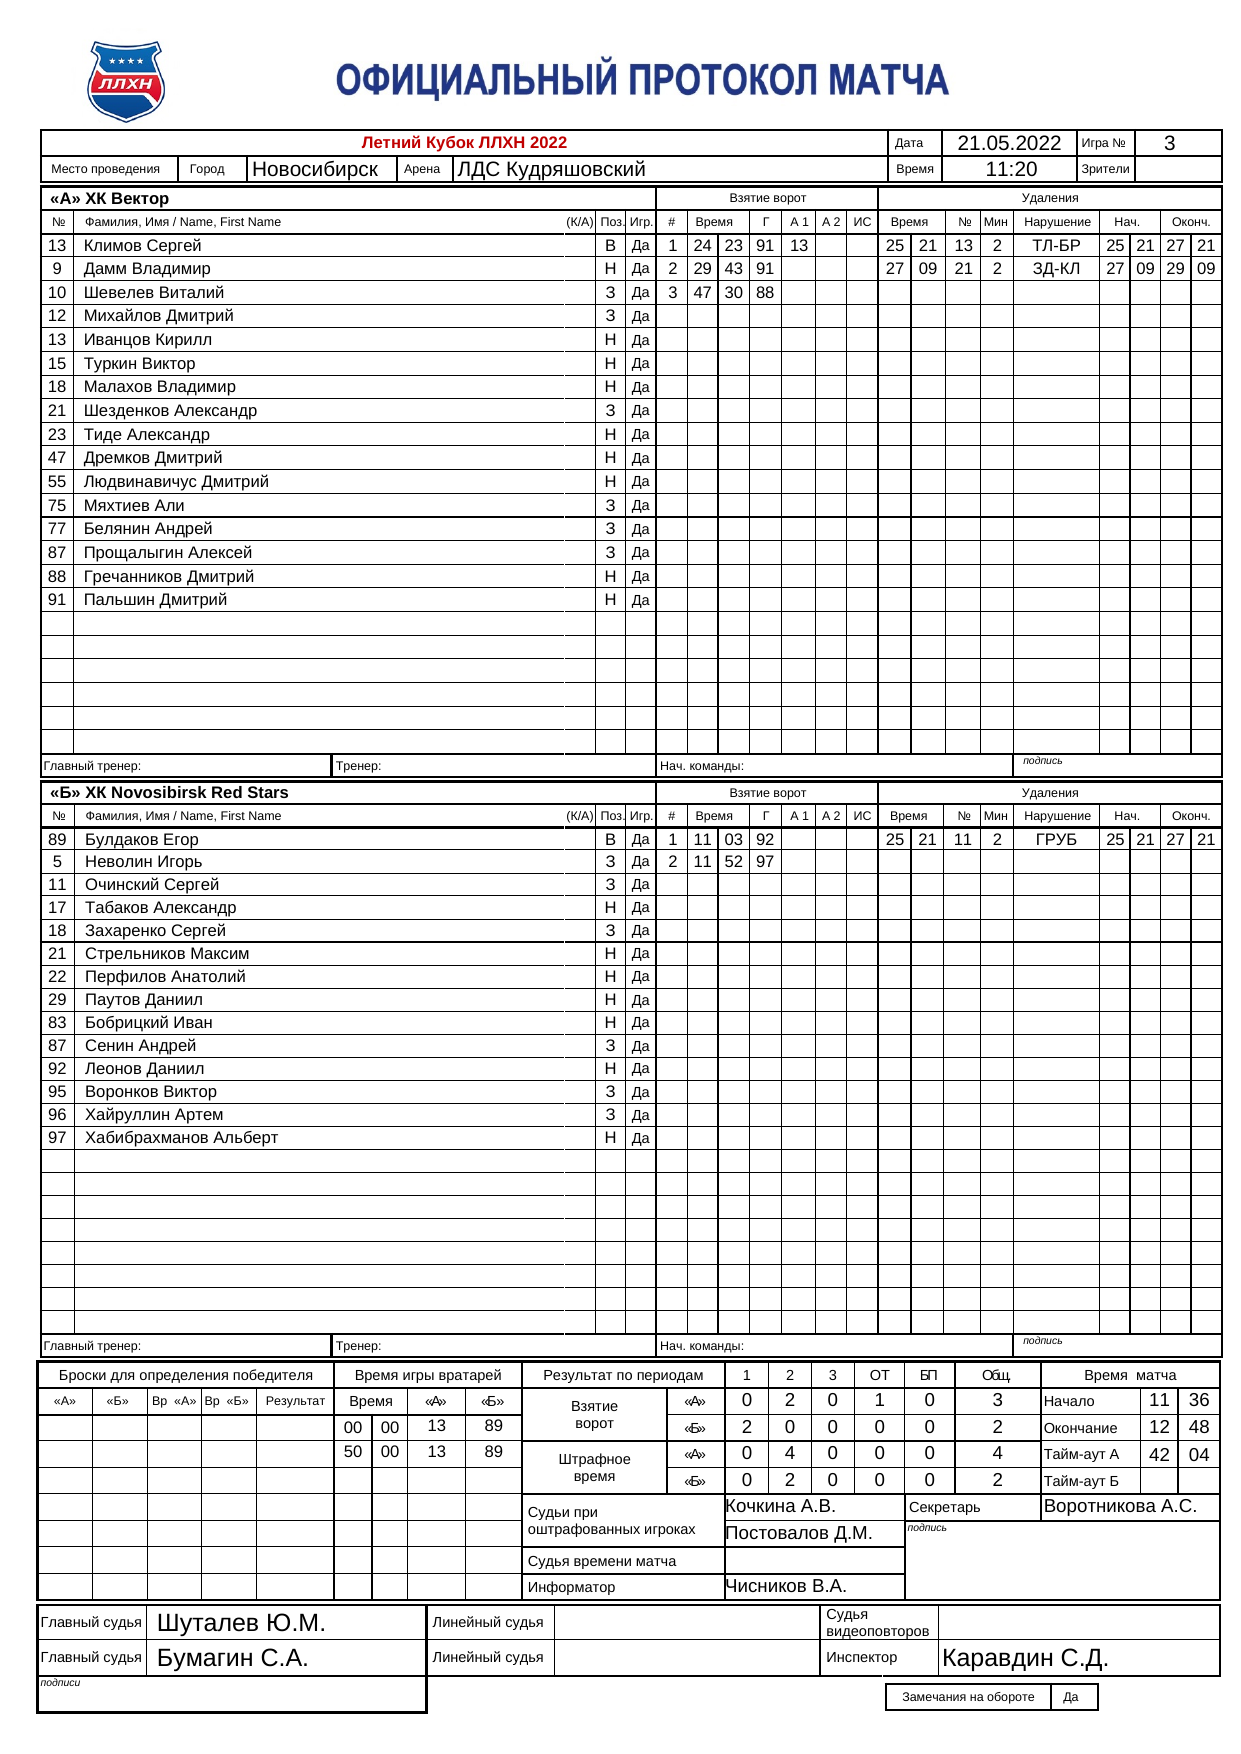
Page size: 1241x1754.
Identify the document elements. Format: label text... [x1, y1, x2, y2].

table_cell 91 [42, 588, 73, 611]
table_cell [782, 281, 815, 303]
table_cell [944, 1127, 980, 1149]
table_cell «Б» [668, 1468, 724, 1493]
table_cell Г [750, 211, 781, 233]
table_cell [408, 1574, 465, 1599]
table_cell [912, 683, 945, 706]
table_cell З [596, 399, 625, 422]
table_cell [946, 541, 980, 564]
table_cell [981, 1081, 1013, 1103]
table_cell Время [688, 805, 749, 826]
table_cell 11 [1141, 1389, 1177, 1413]
table_cell [42, 1242, 74, 1264]
table_cell [1100, 1150, 1129, 1172]
table_cell [1161, 518, 1190, 540]
table_cell [202, 1574, 256, 1599]
table_cell [596, 612, 625, 634]
table_cell [42, 1311, 74, 1333]
table_cell [944, 1288, 980, 1310]
table_cell «А» [668, 1389, 724, 1413]
table_cell [981, 707, 1013, 729]
table_cell 04 [1179, 1441, 1219, 1467]
table_cell [657, 541, 687, 564]
table_cell [1100, 352, 1129, 374]
table_cell [981, 966, 1013, 987]
table_cell [879, 1288, 910, 1310]
table_cell [719, 1104, 749, 1126]
table_cell [93, 1494, 147, 1520]
table_cell Булдаков Егор [75, 829, 564, 849]
table_cell [847, 612, 877, 634]
table_cell [1161, 305, 1190, 327]
table_cell [912, 943, 943, 964]
table_cell [847, 1058, 877, 1079]
table_cell Судьи при оштрафованных игроках [523, 1495, 724, 1546]
table_cell Н [596, 943, 625, 964]
table_cell [847, 305, 877, 327]
table_cell ЗД-КЛ [1014, 257, 1099, 280]
table_cell 0 [905, 1415, 954, 1440]
table_cell [981, 874, 1013, 895]
table_cell [1014, 1173, 1099, 1195]
table_cell [879, 943, 910, 964]
table_cell Игр. [626, 211, 655, 233]
table_cell [1192, 588, 1221, 611]
table_cell [750, 1150, 781, 1172]
table_cell [626, 1173, 655, 1195]
table_cell [719, 966, 749, 987]
table_cell [1192, 541, 1221, 564]
table_cell [1131, 1288, 1160, 1310]
table_cell 42 [1141, 1441, 1177, 1467]
table_cell [1161, 730, 1190, 753]
table_cell [1014, 470, 1099, 493]
table_cell 2 [981, 235, 1013, 256]
table_cell [944, 920, 980, 941]
table_cell [565, 829, 595, 849]
table_cell [816, 730, 846, 753]
table_cell Нач. команды: [657, 755, 1012, 776]
table_cell [626, 1196, 655, 1218]
table_cell [981, 518, 1013, 540]
table_cell 0 [812, 1442, 854, 1467]
table_cell [75, 1150, 564, 1172]
table_cell [719, 636, 749, 658]
table_cell 18 [42, 920, 74, 941]
table_cell [879, 636, 910, 658]
table_cell [688, 1058, 717, 1079]
table_cell [816, 470, 846, 493]
table_cell [750, 305, 781, 327]
table_cell [946, 328, 980, 351]
table_cell Дремков Дмитрий [74, 446, 564, 469]
table_cell [1161, 659, 1190, 682]
table_cell 27 [1161, 829, 1190, 849]
table_cell [912, 896, 943, 918]
table_cell [782, 829, 815, 849]
table_cell [879, 1104, 910, 1126]
table_cell «Б » [466, 1389, 521, 1413]
table_cell 91 [750, 257, 781, 280]
table_cell [74, 636, 564, 658]
table_cell Сенин Андрей [75, 1035, 564, 1057]
table_cell [1100, 541, 1129, 564]
table_cell Хабибрахманов Альберт [75, 1127, 564, 1149]
table_cell [719, 1265, 749, 1287]
table_cell 50 [335, 1441, 371, 1467]
table_cell [912, 1242, 943, 1264]
table_cell [688, 1242, 717, 1264]
table_cell Табаков Александр [75, 896, 564, 918]
table_cell [657, 446, 687, 469]
table_cell 55 [42, 470, 73, 493]
table_cell [981, 896, 1013, 918]
table_cell [847, 896, 877, 918]
table_cell [912, 446, 945, 469]
table_cell [257, 1574, 333, 1599]
table_cell З [596, 920, 625, 941]
table_cell [1100, 588, 1129, 611]
table_cell [719, 1311, 749, 1333]
table_cell [39, 1416, 92, 1440]
table_cell Время [335, 1389, 407, 1413]
table_cell [750, 659, 781, 682]
table_cell № [42, 211, 73, 233]
table_cell [657, 518, 687, 540]
table_cell [719, 376, 749, 398]
table_cell [657, 874, 687, 895]
table_cell [946, 376, 980, 398]
table_cell [750, 1288, 781, 1310]
table_cell [565, 1081, 595, 1103]
table_cell [1192, 1219, 1221, 1241]
table_cell [782, 659, 815, 682]
table_cell Место проведения [42, 157, 177, 181]
table_cell Город [179, 157, 246, 181]
table_cell [847, 470, 877, 493]
table_cell [782, 920, 815, 941]
table_cell [1161, 446, 1190, 469]
table_cell [1100, 920, 1129, 941]
table_cell [750, 874, 781, 895]
table_cell [688, 1196, 717, 1218]
table_cell [373, 1547, 407, 1573]
table_cell 92 [42, 1058, 74, 1079]
table_cell [816, 659, 846, 682]
table_cell [847, 966, 877, 987]
table_cell подпись [1014, 1335, 1221, 1356]
table_cell [565, 1288, 595, 1310]
table_cell [879, 920, 910, 941]
table_cell [1100, 1104, 1129, 1126]
table_cell [565, 683, 595, 706]
table_cell Неволин Игорь [75, 850, 564, 872]
table_cell [596, 1288, 625, 1310]
table_cell [1100, 707, 1129, 729]
table_cell [1161, 352, 1190, 374]
table_cell [688, 328, 717, 351]
table_cell [946, 659, 980, 682]
table_cell [257, 1494, 333, 1520]
table_cell [565, 257, 595, 280]
table_cell Хайруллин Артем [75, 1104, 564, 1126]
table_cell [879, 1150, 910, 1172]
table_cell Линейный судья [428, 1640, 554, 1675]
table_cell [42, 636, 73, 658]
table_cell [981, 1150, 1013, 1172]
table_cell [847, 1196, 877, 1218]
table_cell [565, 305, 595, 327]
table_cell [879, 896, 910, 918]
table_cell [1161, 541, 1190, 564]
table_cell [847, 541, 877, 564]
table_cell [1192, 1196, 1221, 1218]
table_header 21.05.2022 [943, 131, 1076, 155]
table_cell [1161, 966, 1190, 987]
table_cell [946, 707, 980, 729]
table_cell [847, 850, 877, 872]
table_cell [148, 1494, 201, 1520]
table_cell [847, 1104, 877, 1126]
table_cell [688, 446, 717, 469]
table_cell В [596, 829, 625, 849]
table_cell [719, 730, 749, 753]
table_cell [39, 1547, 92, 1573]
table_cell Тренер: [333, 1335, 655, 1356]
table_cell [565, 920, 595, 941]
table_cell [879, 659, 910, 682]
table_cell Н [596, 1012, 625, 1033]
table_cell [1100, 1012, 1129, 1033]
table_cell [816, 446, 846, 469]
table_cell [782, 565, 815, 587]
table_cell [1192, 1127, 1221, 1149]
table_cell 0 [726, 1389, 768, 1413]
table_cell [816, 541, 846, 564]
table_cell [148, 1547, 201, 1573]
table_cell [879, 470, 910, 493]
table_cell [847, 707, 877, 729]
table_cell [1131, 1311, 1160, 1333]
table_cell [1161, 1104, 1190, 1126]
table_cell [1192, 399, 1221, 422]
table_cell [42, 1219, 74, 1241]
table_cell [847, 446, 877, 469]
table_cell # [657, 211, 687, 233]
table_cell [565, 1265, 595, 1287]
table_cell [1192, 730, 1221, 753]
table_cell [847, 235, 877, 256]
table_cell [626, 1150, 655, 1172]
table_cell (К/А) [565, 211, 595, 233]
table_cell [1014, 612, 1099, 634]
table_cell [1014, 943, 1099, 964]
table_cell [946, 399, 980, 422]
table_cell [42, 1150, 74, 1172]
table_cell [1131, 565, 1160, 587]
table_cell [719, 1242, 749, 1264]
table_cell [565, 943, 595, 964]
table_cell [912, 328, 945, 351]
table_cell Штрафное время [523, 1442, 666, 1493]
table_cell [1100, 470, 1129, 493]
table_cell Тренер: [333, 755, 655, 776]
table_cell [816, 874, 846, 895]
table_cell [688, 612, 717, 634]
table_cell [726, 1548, 904, 1573]
table_cell Дамм Владимир [74, 257, 564, 280]
table_cell [565, 281, 595, 303]
table_cell [565, 446, 595, 469]
table_cell [782, 1242, 815, 1264]
table_cell [981, 989, 1013, 1011]
table_cell [719, 1173, 749, 1195]
table_cell [912, 1196, 943, 1218]
table_cell Да [626, 257, 655, 280]
table_cell [75, 1265, 564, 1287]
table_cell 0 [855, 1468, 904, 1493]
table_cell [1131, 850, 1160, 872]
table_cell Поз. [596, 805, 625, 826]
table_cell [946, 281, 980, 303]
table_cell [373, 1494, 407, 1520]
table_cell 3 [956, 1389, 1040, 1413]
table_cell [408, 1547, 465, 1573]
table_cell 92 [750, 829, 781, 849]
table_cell [688, 1127, 717, 1149]
table_cell [1131, 896, 1160, 918]
picture [5, 28, 1179, 129]
table_cell Окончание [1042, 1415, 1140, 1440]
table_cell [1100, 1311, 1129, 1333]
table_cell [565, 1311, 595, 1333]
table_cell Туркин Виктор [74, 352, 564, 374]
table_cell [847, 376, 877, 398]
table_cell З [596, 1035, 625, 1057]
table_cell [782, 683, 815, 706]
table_cell [626, 636, 655, 658]
table_cell [816, 565, 846, 587]
table_cell Судья времени матча [523, 1548, 724, 1573]
table_cell [1192, 518, 1221, 540]
table_cell [74, 707, 564, 729]
table_cell [946, 470, 980, 493]
table_cell [202, 1441, 256, 1467]
table_cell [148, 1441, 201, 1467]
table_cell [847, 281, 877, 303]
table_cell [879, 1196, 910, 1218]
table_cell Н [596, 966, 625, 987]
table_cell 1 [855, 1389, 904, 1413]
table_cell [847, 494, 877, 516]
table_cell [565, 470, 595, 493]
table_cell 21 [42, 399, 73, 422]
table_cell [750, 588, 781, 611]
table_cell [750, 1311, 781, 1333]
table_cell [782, 1173, 815, 1195]
table_cell [1192, 1242, 1221, 1264]
table_cell [688, 966, 717, 987]
table_cell 27 [1161, 235, 1190, 256]
table_cell [719, 446, 749, 469]
table_cell [1192, 1311, 1221, 1333]
table_cell [335, 1468, 371, 1493]
table_cell [1099, 1682, 1220, 1711]
table_cell [981, 1311, 1013, 1333]
table_cell [944, 1104, 980, 1126]
table_cell 48 [1179, 1415, 1219, 1440]
table_cell [596, 1173, 625, 1195]
table_cell № [944, 805, 980, 826]
table_cell Мин [981, 805, 1013, 826]
table_cell [782, 1219, 815, 1241]
table_cell 47 [42, 446, 73, 469]
table_cell [879, 1081, 910, 1103]
table_cell [847, 920, 877, 941]
table_cell [944, 989, 980, 1011]
table_cell [981, 683, 1013, 706]
table_cell ТЛ-БР [1014, 235, 1099, 256]
table_cell [719, 659, 749, 682]
table_cell Новосибирск [248, 157, 396, 181]
table_cell [1192, 1035, 1221, 1057]
table_cell [782, 730, 815, 753]
table_cell 25 [879, 829, 910, 849]
table_cell 17 [42, 896, 74, 918]
table_cell [657, 1219, 687, 1241]
table_header 3 [812, 1363, 854, 1387]
table_cell [1192, 494, 1221, 516]
table_cell [1161, 1196, 1190, 1218]
table_cell [981, 352, 1013, 374]
table_cell 12 [1141, 1415, 1177, 1440]
table_cell Оконч. [1161, 805, 1221, 826]
table_cell Да [626, 423, 655, 445]
table_cell Иванцов Кирилл [74, 328, 564, 351]
table_cell ИС [847, 211, 877, 233]
table_header Броски для определения победителя [39, 1363, 333, 1387]
table_cell [466, 1494, 521, 1520]
table_cell [1131, 376, 1160, 398]
table_cell [816, 518, 846, 540]
table_cell [688, 470, 717, 493]
table_cell [750, 1196, 781, 1218]
table_cell [93, 1468, 147, 1493]
table_cell [596, 1265, 625, 1287]
table_cell [939, 1606, 1219, 1639]
table_cell [596, 1311, 625, 1333]
table_cell Игр. [626, 805, 655, 826]
table_cell [1192, 1081, 1221, 1103]
table_cell [1014, 281, 1099, 303]
table_cell 11 [688, 850, 717, 872]
table_cell [719, 1288, 749, 1310]
table_cell [782, 966, 815, 987]
table_cell [981, 1012, 1013, 1033]
table_cell [596, 730, 625, 753]
table_cell [1141, 1468, 1177, 1493]
table_cell [847, 588, 877, 611]
table_cell Время [879, 805, 943, 826]
table_cell [946, 352, 980, 374]
table_cell [719, 989, 749, 1011]
table_cell [946, 730, 980, 753]
table_cell 36 [1179, 1389, 1219, 1413]
table_cell Время [879, 211, 945, 233]
table_cell [1100, 683, 1129, 706]
table_cell [782, 494, 815, 516]
table_cell [750, 518, 781, 540]
table_cell Арена [398, 157, 452, 181]
table_cell [42, 1196, 74, 1218]
table_cell [1192, 874, 1221, 895]
table_cell [565, 1127, 595, 1149]
table_cell 15 [42, 352, 73, 374]
table_cell Климов Сергей [74, 235, 564, 256]
table_cell [912, 1035, 943, 1057]
table_cell [816, 707, 846, 729]
table_cell [688, 1035, 717, 1057]
table_cell Гречанников Дмитрий [74, 565, 564, 587]
table_cell [565, 1035, 595, 1057]
table_cell 87 [42, 1035, 74, 1057]
table_cell 0 [812, 1468, 854, 1493]
table_cell 11:20 [943, 157, 1076, 181]
table_cell 25 [1100, 235, 1129, 256]
table_cell [555, 1606, 819, 1639]
table_cell [944, 1035, 980, 1057]
table_cell [1131, 989, 1160, 1011]
table_cell [944, 943, 980, 964]
table_cell [1014, 588, 1099, 611]
table_cell [946, 565, 980, 587]
table_cell [626, 659, 655, 682]
table_cell [816, 1081, 846, 1103]
table_cell [782, 446, 815, 469]
table_cell [657, 399, 687, 422]
table_cell [657, 376, 687, 398]
table_cell [1131, 1242, 1160, 1264]
table_cell [257, 1416, 333, 1440]
table_cell [1100, 1173, 1129, 1195]
table_header Удаления [879, 783, 1221, 803]
table_header ОТ [855, 1363, 904, 1387]
table_cell [750, 920, 781, 941]
table_cell Н [596, 1058, 625, 1079]
table_cell [1014, 1196, 1099, 1218]
table_cell [782, 257, 815, 280]
table_cell [946, 588, 980, 611]
table_cell [981, 305, 1013, 327]
table_cell [719, 1196, 749, 1218]
table_cell [1100, 565, 1129, 587]
table_cell [1192, 446, 1221, 469]
table_cell [879, 352, 910, 374]
table_cell Да [626, 235, 655, 256]
table_cell Перфилов Анатолий [75, 966, 564, 987]
table_cell 25 [879, 235, 910, 256]
table_header Игра № [1078, 131, 1134, 155]
table_cell [626, 1265, 655, 1287]
table_cell [816, 1311, 846, 1333]
table_cell [719, 1127, 749, 1149]
table_cell [1161, 494, 1190, 516]
table_cell [1131, 541, 1160, 564]
table_cell [1131, 281, 1160, 303]
table_cell 2 [981, 829, 1013, 849]
table_cell [981, 730, 1013, 753]
table_cell [1100, 1196, 1129, 1218]
table_cell 00 [373, 1441, 407, 1467]
table_cell 2 [956, 1468, 1040, 1493]
table_cell [657, 966, 687, 987]
table_cell [847, 683, 877, 706]
table_cell [42, 1173, 74, 1195]
table_cell Н [596, 896, 625, 918]
table_cell [981, 850, 1013, 872]
table_cell [565, 399, 595, 422]
table_cell [719, 920, 749, 941]
table_cell 21 [912, 829, 943, 849]
table_cell [1100, 423, 1129, 445]
table_cell [596, 659, 625, 682]
table_cell [847, 1265, 877, 1287]
table_cell «А» [39, 1389, 92, 1413]
table_cell [879, 281, 910, 303]
table_cell [750, 565, 781, 587]
table_cell подписи [39, 1677, 425, 1711]
table_cell [1179, 1468, 1219, 1493]
table_cell [750, 636, 781, 658]
table_cell [981, 541, 1013, 564]
table_cell [657, 1104, 687, 1126]
table_cell [782, 850, 815, 872]
table_cell [596, 707, 625, 729]
table_cell [93, 1441, 147, 1467]
table_cell [847, 352, 877, 374]
table_cell [688, 305, 717, 327]
table_cell [1014, 1265, 1099, 1287]
table_cell Тиде Александр [74, 423, 564, 445]
table_cell [565, 541, 595, 564]
table_cell [719, 1058, 749, 1079]
table_cell [657, 1150, 687, 1172]
table_cell [912, 399, 945, 422]
table_cell [565, 874, 595, 895]
table_cell А 2 [816, 805, 846, 826]
table_cell [1192, 281, 1221, 303]
table_cell [657, 1196, 687, 1218]
table_cell [782, 376, 815, 398]
table_cell 2 [769, 1389, 811, 1413]
table_cell Паутов Даниил [75, 989, 564, 1011]
table_cell 5 [42, 850, 74, 872]
table_cell Да [626, 565, 655, 587]
table_cell [879, 850, 910, 872]
table_cell [879, 376, 910, 398]
table_cell [879, 707, 910, 729]
table_cell 9 [42, 257, 73, 280]
table_cell [816, 850, 846, 872]
table_cell [912, 1173, 943, 1195]
table_cell [719, 328, 749, 351]
table_cell [1161, 1311, 1190, 1333]
table_cell Очинский Сергей [75, 874, 564, 895]
table_cell [1014, 423, 1099, 445]
table_cell [1131, 328, 1160, 351]
table_cell [816, 1104, 846, 1126]
table_cell [719, 518, 749, 540]
table_cell [42, 683, 73, 706]
table_cell [1100, 376, 1129, 398]
table_cell Фамилия, Имя / Name, First Name [75, 805, 565, 826]
table_cell З [596, 874, 625, 895]
table_cell [879, 1012, 910, 1033]
table_cell [75, 1196, 564, 1218]
table_cell 29 [1161, 257, 1190, 280]
table_cell 83 [42, 1012, 74, 1033]
table_cell [408, 1494, 465, 1520]
table_cell З [596, 281, 625, 303]
table_cell 0 [812, 1415, 854, 1440]
table_cell З [596, 494, 625, 516]
table_cell [688, 494, 717, 516]
table_cell [879, 541, 910, 564]
table_cell [688, 1311, 717, 1333]
table_cell 21 [946, 257, 980, 280]
table_cell [596, 1196, 625, 1218]
table_cell [981, 1242, 1013, 1264]
table_cell Да [626, 1104, 655, 1126]
table_cell 2 [657, 850, 687, 872]
table_cell [912, 352, 945, 374]
table_cell [626, 1219, 655, 1241]
table_cell Взятие ворот [523, 1389, 666, 1440]
table_cell [1131, 920, 1160, 941]
table_cell [719, 943, 749, 964]
table_cell [1014, 446, 1099, 469]
table_cell [719, 494, 749, 516]
table_cell [879, 494, 910, 516]
table_cell [688, 896, 717, 918]
table_cell [981, 920, 1013, 941]
table_cell [466, 1574, 521, 1599]
table_cell [257, 1441, 333, 1467]
table_cell [1161, 850, 1190, 872]
table_cell [782, 1012, 815, 1033]
table_cell Инспектор [821, 1640, 938, 1675]
table_cell [750, 1265, 781, 1287]
table_cell 09 [1192, 257, 1221, 280]
table_cell [782, 399, 815, 422]
table_cell [847, 659, 877, 682]
table_cell [657, 896, 687, 918]
table_cell [1100, 1288, 1129, 1310]
table_cell 25 [1100, 829, 1129, 849]
table_cell «А» [668, 1442, 724, 1467]
table_cell [1014, 966, 1099, 987]
table_cell [946, 518, 980, 540]
table_cell [1192, 920, 1221, 941]
table_cell [946, 636, 980, 658]
table_cell [42, 730, 73, 753]
table_cell [688, 683, 717, 706]
table_cell [1100, 518, 1129, 540]
table_cell [657, 494, 687, 516]
table_cell 75 [42, 494, 73, 516]
table_cell [782, 1196, 815, 1218]
table_cell [93, 1547, 147, 1573]
table_cell Да [626, 920, 655, 941]
table_cell [981, 659, 1013, 682]
table_cell [1161, 588, 1190, 611]
table_cell [847, 1288, 877, 1310]
table_cell [466, 1547, 521, 1573]
table_cell [782, 874, 815, 895]
table_cell [1100, 850, 1129, 872]
table_cell Главный судья [39, 1606, 146, 1639]
table_cell [75, 1219, 564, 1241]
table_cell [879, 328, 910, 351]
table_cell 3 [657, 281, 687, 303]
table_cell [1131, 352, 1160, 374]
table_cell [946, 446, 980, 469]
table_cell [93, 1574, 147, 1599]
table_cell 12 [42, 305, 73, 327]
table_cell [879, 730, 910, 753]
table_cell [750, 707, 781, 729]
table_cell [657, 1242, 687, 1264]
table_cell Да [626, 328, 655, 351]
table_cell [1100, 1265, 1129, 1287]
table_cell [912, 659, 945, 682]
table_header Время игры вратарей [335, 1363, 521, 1387]
table_cell [565, 1196, 595, 1218]
table_cell [1100, 446, 1129, 469]
table_cell [1161, 1058, 1190, 1079]
table_cell [912, 612, 945, 634]
table_cell [565, 659, 595, 682]
table_cell [688, 920, 717, 941]
table_cell [1192, 1058, 1221, 1079]
table_cell Воронков Виктор [75, 1081, 564, 1103]
table_cell [42, 612, 73, 634]
table_cell [657, 920, 687, 941]
table_cell [688, 1081, 717, 1103]
table_cell [1014, 518, 1099, 540]
table_cell [847, 1127, 877, 1149]
table_cell [879, 565, 910, 587]
table_cell [981, 1288, 1013, 1310]
table_cell [1014, 1311, 1099, 1333]
table_cell [1131, 1127, 1160, 1149]
table_cell [688, 518, 717, 540]
table_cell ЛДС Кудряшовский [454, 157, 887, 181]
table_cell [981, 1265, 1013, 1287]
table_cell Шевелев Виталий [74, 281, 564, 303]
table_cell 0 [769, 1415, 811, 1440]
table_cell [981, 494, 1013, 516]
table_cell Чисников В.А. [726, 1575, 904, 1599]
table_cell 0 [812, 1389, 854, 1413]
table_cell [719, 588, 749, 611]
table_cell [879, 874, 910, 895]
table_cell [1131, 423, 1160, 445]
table_cell [42, 659, 73, 682]
table_cell [626, 1311, 655, 1333]
table_cell [782, 1127, 815, 1149]
table_cell [816, 399, 846, 422]
table_cell [565, 1104, 595, 1126]
table_cell Да [626, 874, 655, 895]
table_cell [202, 1468, 256, 1493]
table_cell Да [626, 943, 655, 964]
table_cell [657, 1311, 687, 1333]
table_cell [944, 1150, 980, 1172]
table_cell [879, 399, 910, 422]
table_cell Да [626, 281, 655, 303]
table_cell [944, 1012, 980, 1033]
table_cell [42, 1288, 74, 1310]
table_cell 29 [42, 989, 74, 1011]
table_cell [981, 636, 1013, 658]
table_cell 03 [719, 829, 749, 849]
table_cell [657, 1058, 687, 1079]
table_cell [688, 1104, 717, 1126]
table_cell [75, 1288, 564, 1310]
table_cell [816, 1012, 846, 1033]
table_cell Время [688, 211, 749, 233]
table_cell [75, 1242, 564, 1264]
table_cell [657, 1081, 687, 1103]
table_cell Пальшин Дмитрий [74, 588, 564, 611]
table_cell [688, 659, 717, 682]
table_cell [1131, 1196, 1160, 1218]
table_cell [782, 423, 815, 445]
table_cell [93, 1416, 147, 1440]
table_cell [981, 943, 1013, 964]
table_cell [1014, 1035, 1099, 1057]
table_cell № [42, 805, 74, 826]
table_cell Да [626, 494, 655, 516]
table_cell 2 [981, 257, 1013, 280]
table_cell [879, 1311, 910, 1333]
table_cell 1 [657, 235, 687, 256]
table_cell [944, 1311, 980, 1333]
table_cell [1100, 1058, 1129, 1079]
table_cell [1014, 541, 1099, 564]
table_cell Постовалов Д.М. [726, 1521, 904, 1546]
table_cell [1131, 874, 1160, 895]
table_cell 21 [1131, 829, 1160, 849]
table_cell [1161, 707, 1190, 729]
table_cell [750, 730, 781, 753]
table_cell [626, 1288, 655, 1310]
table_cell [657, 707, 687, 729]
table_cell [719, 1219, 749, 1241]
table_cell [912, 920, 943, 941]
table_cell [750, 966, 781, 987]
table_cell [596, 636, 625, 658]
table_cell Н [596, 1127, 625, 1149]
table_cell Информатор [523, 1575, 724, 1599]
table_cell [782, 352, 815, 374]
table_cell Да [626, 1058, 655, 1079]
table_cell Главный судья [39, 1640, 146, 1675]
table_cell [944, 966, 980, 987]
table_header «Б» ХК Novosibirsk Red Stars [42, 783, 655, 803]
table_cell [750, 683, 781, 706]
table_cell [719, 683, 749, 706]
table_cell Да [626, 1081, 655, 1103]
table_cell 13 [42, 328, 73, 351]
table_cell [719, 541, 749, 564]
table_cell [750, 352, 781, 374]
table_cell [93, 1521, 147, 1546]
table_header Результат по периодам [523, 1363, 724, 1387]
table_cell [1161, 1173, 1190, 1195]
table_cell [1131, 518, 1160, 540]
table_cell [981, 470, 1013, 493]
table_cell [1014, 352, 1099, 374]
table_cell Мин [981, 211, 1013, 233]
table_cell 43 [719, 257, 749, 280]
table_cell Судья видеоповторов [821, 1606, 938, 1639]
table_cell [688, 423, 717, 445]
table_cell [816, 1265, 846, 1287]
table_cell [847, 1311, 877, 1333]
table_cell А 1 [782, 211, 815, 233]
table_cell Н [596, 588, 625, 611]
table_cell [565, 1058, 595, 1079]
table_cell [750, 328, 781, 351]
table_cell 52 [719, 850, 749, 872]
table_cell [750, 612, 781, 634]
table_cell [719, 1012, 749, 1033]
table_cell [626, 707, 655, 729]
table_cell [1100, 1219, 1129, 1241]
table_cell [688, 1012, 717, 1033]
table_cell [816, 896, 846, 918]
table_cell ГРУБ [1014, 829, 1099, 849]
table_cell Да [626, 541, 655, 564]
table_cell [719, 352, 749, 374]
table_cell [912, 1219, 943, 1241]
table_cell [1192, 659, 1221, 682]
table_cell [750, 1035, 781, 1057]
table_cell [816, 920, 846, 941]
table_cell [1161, 423, 1190, 445]
table_cell [816, 636, 846, 658]
table_cell [565, 850, 595, 872]
table_cell [816, 829, 846, 849]
table_cell [1014, 659, 1099, 682]
table_cell А 2 [816, 211, 846, 233]
table_cell [565, 636, 595, 658]
table_cell [1100, 874, 1129, 895]
table_cell [1100, 494, 1129, 516]
table_cell [1014, 920, 1099, 941]
table_cell [816, 328, 846, 351]
table_cell [39, 1494, 92, 1520]
table_cell [202, 1416, 256, 1440]
table_cell 0 [905, 1442, 954, 1467]
table_cell [879, 1173, 910, 1195]
table_cell [688, 352, 717, 374]
table_cell [879, 966, 910, 987]
table_cell [657, 943, 687, 964]
table_header 1 [726, 1363, 768, 1387]
table_cell [1192, 943, 1221, 964]
table_cell [148, 1468, 201, 1493]
table_cell [1014, 1288, 1099, 1310]
table_cell Да [626, 829, 655, 849]
table_cell [466, 1521, 521, 1546]
table_cell Нарушение [1014, 805, 1099, 826]
table_cell [1014, 376, 1099, 398]
table_cell Малахов Владимир [74, 376, 564, 398]
table_cell [39, 1521, 92, 1546]
table_cell [847, 423, 877, 445]
table_cell [782, 1288, 815, 1310]
table_cell Фамилия, Имя / Name, First Name [74, 211, 565, 233]
table_cell [981, 328, 1013, 351]
table_cell [257, 1547, 333, 1573]
table_cell [1192, 1012, 1221, 1033]
table_cell [688, 636, 717, 658]
table_cell Н [596, 352, 625, 374]
table_cell [782, 541, 815, 564]
table_cell [981, 1173, 1013, 1195]
table_cell 09 [1131, 257, 1160, 280]
table_cell [688, 1219, 717, 1241]
table_cell [626, 1242, 655, 1264]
table_cell 47 [688, 281, 717, 303]
table_cell [1192, 850, 1221, 872]
table_cell Стрельников Максим [75, 943, 564, 964]
table_cell 00 [373, 1416, 407, 1440]
table_cell подпись [1014, 755, 1221, 776]
table_cell [981, 423, 1013, 445]
table_cell [1100, 730, 1129, 753]
table_cell Да [626, 399, 655, 422]
table_cell [816, 1288, 846, 1310]
table_cell [1014, 494, 1099, 516]
table_cell [202, 1547, 256, 1573]
table_cell Бобрицкий Иван [75, 1012, 564, 1033]
table_cell [750, 541, 781, 564]
table_cell [750, 1012, 781, 1033]
table_cell Г [750, 805, 781, 826]
table_cell [1100, 1035, 1129, 1057]
table_cell [1131, 305, 1160, 327]
table_cell [565, 989, 595, 1011]
table_cell [1192, 470, 1221, 493]
table_cell [1161, 896, 1190, 918]
table_cell [1131, 1035, 1160, 1057]
table_cell [816, 1150, 846, 1172]
table_cell 2 [657, 257, 687, 280]
table_cell [1014, 636, 1099, 658]
table_cell [782, 1265, 815, 1287]
table_cell [944, 1219, 980, 1241]
table_cell Н [596, 470, 625, 493]
table_cell [565, 352, 595, 374]
table_cell [816, 352, 846, 374]
table_cell Да [626, 896, 655, 918]
table_cell [1161, 1242, 1190, 1264]
table_cell [1192, 1104, 1221, 1126]
table_cell 89 [42, 829, 74, 849]
table_cell [1014, 850, 1099, 872]
table_cell [782, 1081, 815, 1103]
table_header 2 [769, 1363, 811, 1387]
table_cell Зрители [1078, 157, 1134, 181]
table_cell [912, 565, 945, 587]
table_cell [782, 1311, 815, 1333]
table_cell [816, 423, 846, 445]
table_cell [719, 305, 749, 327]
table_cell [944, 896, 980, 918]
table_cell З [596, 1081, 625, 1103]
table_cell [981, 399, 1013, 422]
table_cell [626, 683, 655, 706]
table_cell [657, 565, 687, 587]
table_cell [657, 989, 687, 1011]
table_cell [257, 1468, 333, 1493]
table_cell [1161, 1265, 1190, 1287]
table_cell [565, 1150, 595, 1172]
table_cell 0 [726, 1442, 768, 1467]
table_cell 18 [42, 376, 73, 398]
table_cell [719, 1035, 749, 1057]
table_cell [750, 423, 781, 445]
table_cell «Б» [93, 1389, 147, 1413]
table_cell [912, 470, 945, 493]
table_cell [657, 305, 687, 327]
table_cell [657, 1288, 687, 1310]
table_cell [879, 1265, 910, 1287]
table_cell Мяхтиев Али [74, 494, 564, 516]
table_cell [912, 1311, 943, 1333]
table_cell [1131, 1219, 1160, 1241]
table_cell Да [626, 518, 655, 540]
table_cell 10 [42, 281, 73, 303]
table_cell 1 [657, 829, 687, 849]
table_cell [1014, 305, 1099, 327]
table_cell [816, 1173, 846, 1195]
table_cell [1131, 470, 1160, 493]
table_cell [847, 730, 877, 753]
table_cell [912, 588, 945, 611]
table_cell [1161, 376, 1190, 398]
table_cell [373, 1574, 407, 1599]
table_cell [944, 1081, 980, 1103]
table_header Взятие ворот [657, 783, 877, 803]
table_cell [688, 1173, 717, 1195]
table_cell [657, 352, 687, 374]
table_cell [335, 1547, 371, 1573]
table_cell 09 [912, 257, 945, 280]
table_cell [750, 1219, 781, 1241]
table_cell [816, 494, 846, 516]
table_cell [912, 1058, 943, 1079]
table_cell Нач. команды: [657, 1335, 1012, 1356]
table_cell [816, 257, 846, 280]
table_header Летний Кубок ЛЛХН 2022 [42, 131, 887, 155]
table_cell [912, 376, 945, 398]
table_cell Каравдин С.Д. [939, 1640, 1219, 1675]
table_cell [782, 896, 815, 918]
table_cell [1100, 636, 1129, 658]
table_cell [719, 874, 749, 895]
table_cell [148, 1574, 201, 1599]
table_cell Шуталев Ю.М. [147, 1606, 425, 1639]
table_cell [688, 1265, 717, 1287]
table_cell [74, 730, 564, 753]
table_cell Нач. [1100, 211, 1160, 233]
table_cell [466, 1468, 521, 1493]
table_cell [879, 446, 910, 469]
table_cell [782, 588, 815, 611]
table_cell [944, 1058, 980, 1079]
table_cell 30 [719, 281, 749, 303]
table_cell Главный тренер: [42, 1335, 330, 1356]
table_cell [782, 305, 815, 327]
table_cell [1014, 1150, 1099, 1172]
table_header БП [905, 1363, 954, 1387]
table_cell [912, 541, 945, 564]
table_cell [1192, 1288, 1221, 1310]
table_cell [719, 565, 749, 587]
table_cell [912, 1150, 943, 1172]
table_cell [944, 1265, 980, 1287]
table_cell 29 [688, 257, 717, 280]
table_cell [782, 470, 815, 493]
table_cell [202, 1521, 256, 1546]
table_cell [596, 1242, 625, 1264]
table_cell [688, 399, 717, 422]
table_cell [1131, 612, 1160, 634]
table_cell [912, 874, 943, 895]
table_cell [1131, 1012, 1160, 1033]
table_cell [657, 470, 687, 493]
table_cell [1131, 494, 1160, 516]
table_cell [883, 1677, 1220, 1681]
table_cell [1192, 423, 1221, 445]
table_cell [565, 966, 595, 987]
table_cell [1161, 683, 1190, 706]
table_cell [1161, 989, 1190, 1011]
table_cell [816, 683, 846, 706]
table_cell 27 [1100, 257, 1129, 280]
table_cell [657, 1012, 687, 1033]
table_cell [782, 518, 815, 540]
table_cell [879, 423, 910, 445]
table_cell Людвинавичус Дмитрий [74, 470, 564, 493]
table_cell [688, 874, 717, 895]
table_cell [1161, 943, 1190, 964]
table_cell [257, 1521, 333, 1546]
table_cell «А» [408, 1389, 465, 1413]
table_cell [847, 943, 877, 964]
table_cell [912, 1127, 943, 1149]
table_cell (К/А) [565, 805, 595, 826]
table_cell [847, 1173, 877, 1195]
table_cell [565, 235, 595, 256]
table_cell Нач. [1100, 805, 1160, 826]
table_cell [912, 730, 945, 753]
table_cell [565, 896, 595, 918]
table_cell Да [626, 1127, 655, 1149]
table_cell [981, 281, 1013, 303]
table_header Дата [889, 131, 941, 155]
table_cell Н [596, 565, 625, 587]
table_cell 21 [1192, 829, 1221, 849]
table_cell 21 [42, 943, 74, 964]
table_cell Тайм-аут Б [1042, 1468, 1140, 1493]
table_cell [944, 850, 980, 872]
table_cell 2 [726, 1415, 768, 1440]
table_cell [847, 874, 877, 895]
table_header Общ. [956, 1363, 1040, 1387]
table_cell [657, 659, 687, 682]
table_cell [750, 1058, 781, 1079]
table_cell [981, 1104, 1013, 1126]
table_cell [719, 399, 749, 422]
table_cell [148, 1416, 201, 1440]
table_cell [688, 588, 717, 611]
table_cell [912, 989, 943, 1011]
table_cell 2 [769, 1468, 811, 1493]
table_cell [1131, 399, 1160, 422]
table_cell [335, 1521, 371, 1546]
table_cell [946, 612, 980, 634]
table_cell подпись [906, 1522, 1219, 1599]
table_cell [981, 1058, 1013, 1079]
table_cell [373, 1468, 407, 1493]
table_cell [1192, 636, 1221, 658]
table_cell 23 [42, 423, 73, 445]
table_cell [782, 1035, 815, 1057]
table_cell 11 [944, 829, 980, 849]
table_cell [1014, 896, 1099, 918]
table_cell [657, 636, 687, 658]
table_cell [565, 1012, 595, 1033]
table_cell Результат [257, 1389, 333, 1413]
table_cell [74, 612, 564, 634]
table_cell [879, 1058, 910, 1079]
table_cell [1131, 1058, 1160, 1079]
table_cell 88 [750, 281, 781, 303]
table_cell Бумагин С.А. [147, 1640, 425, 1675]
table_cell [847, 1242, 877, 1264]
table_cell [946, 305, 980, 327]
table_cell [657, 328, 687, 351]
table_cell [1192, 376, 1221, 398]
table_cell [1100, 1242, 1129, 1264]
table_cell [782, 1104, 815, 1126]
table_cell [847, 257, 877, 280]
table_cell [1192, 1150, 1221, 1172]
table_cell [816, 1196, 846, 1218]
table_cell [1100, 659, 1129, 682]
table_cell [944, 1173, 980, 1195]
table_cell [408, 1468, 465, 1493]
table_cell Время [889, 157, 941, 181]
table_cell [75, 1311, 564, 1333]
table_cell [1014, 1104, 1099, 1126]
table_cell [816, 612, 846, 634]
table_cell [657, 1127, 687, 1149]
table_cell [912, 850, 943, 872]
table_cell [981, 446, 1013, 469]
table_cell Тайм-аут А [1042, 1441, 1140, 1467]
table_cell [657, 1035, 687, 1057]
table_cell [946, 683, 980, 706]
table_cell [596, 683, 625, 706]
table_cell 2 [956, 1415, 1040, 1440]
table_cell [719, 896, 749, 918]
table_cell [1014, 683, 1099, 706]
table_cell [565, 1173, 595, 1195]
table_cell 91 [750, 235, 781, 256]
table_cell [816, 943, 846, 964]
table_cell [1100, 1081, 1129, 1103]
table_cell Кочкина А.В. [726, 1495, 904, 1520]
table_cell Да [626, 850, 655, 872]
table_cell [912, 636, 945, 658]
table_cell 23 [719, 235, 749, 256]
table_cell [847, 518, 877, 540]
table_cell Н [596, 989, 625, 1011]
table_cell [565, 707, 595, 729]
table_cell [816, 588, 846, 611]
table_cell 77 [42, 518, 73, 540]
table_cell ИС [847, 805, 877, 826]
table_cell [1131, 683, 1160, 706]
table_cell [688, 730, 717, 753]
table_cell [1192, 565, 1221, 587]
table_cell [944, 1242, 980, 1264]
table_cell [1161, 1035, 1190, 1057]
table_cell [879, 989, 910, 1011]
table_cell З [596, 541, 625, 564]
table_cell [1161, 1081, 1190, 1103]
table_cell [1192, 989, 1221, 1011]
table_cell [39, 1441, 92, 1467]
table_cell [847, 1150, 877, 1172]
table_cell [657, 1173, 687, 1195]
table_cell [847, 565, 877, 587]
table_cell [565, 518, 595, 540]
table_cell Главный тренер: [42, 755, 330, 776]
table_cell 95 [42, 1081, 74, 1103]
table_cell [879, 1242, 910, 1264]
table_cell [847, 1219, 877, 1241]
table_cell [1014, 1058, 1099, 1079]
table_cell [719, 1081, 749, 1103]
table_cell [719, 707, 749, 729]
table_cell [1136, 157, 1221, 181]
table_cell В [596, 235, 625, 256]
table_cell [1131, 446, 1160, 469]
table_cell Поз. [596, 211, 625, 233]
table_cell [879, 305, 910, 327]
table_cell [1100, 943, 1129, 964]
table_cell [565, 328, 595, 351]
table_cell 89 [466, 1416, 521, 1440]
table_cell [1192, 305, 1221, 327]
table_cell З [596, 850, 625, 872]
table_cell [816, 376, 846, 398]
table_cell [1161, 920, 1190, 941]
table_cell [565, 588, 595, 611]
table_cell А 1 [782, 805, 815, 826]
table_cell [688, 1150, 717, 1172]
table_cell [1161, 612, 1190, 634]
table_cell [1131, 636, 1160, 658]
table_cell Н [596, 376, 625, 398]
table_cell [981, 376, 1013, 398]
table_cell Да [626, 470, 655, 493]
table_cell [782, 989, 815, 1011]
table_cell [750, 1127, 781, 1149]
table_cell [657, 612, 687, 634]
table_cell 0 [855, 1442, 904, 1467]
table_cell [750, 896, 781, 918]
table_cell [879, 518, 910, 540]
table_cell [750, 376, 781, 398]
table_cell [1131, 1104, 1160, 1126]
table_cell 22 [42, 966, 74, 987]
table_cell «Б» [668, 1415, 724, 1440]
table_cell 13 [408, 1441, 465, 1467]
table_cell [373, 1521, 407, 1546]
table_header Замечания на обороте [887, 1685, 1050, 1709]
table_cell [202, 1494, 256, 1520]
table_cell [912, 1265, 943, 1287]
table_cell [847, 1081, 877, 1103]
table_cell 0 [855, 1415, 904, 1440]
table_cell [596, 1150, 625, 1172]
table_cell [912, 494, 945, 516]
table_cell 97 [750, 850, 781, 872]
table_cell Да [626, 1012, 655, 1033]
table_cell [1100, 1127, 1129, 1149]
table_cell [1192, 352, 1221, 374]
table_cell [75, 1173, 564, 1195]
table_cell [74, 659, 564, 682]
table_cell Да [626, 305, 655, 327]
table_cell [1100, 612, 1129, 634]
table_cell [1131, 659, 1160, 682]
table_cell [946, 494, 980, 516]
table_cell З [596, 1104, 625, 1126]
table_cell [782, 328, 815, 351]
table_cell 87 [42, 541, 73, 564]
table_cell [981, 1196, 1013, 1218]
table_cell [1161, 1012, 1190, 1033]
table_cell [847, 829, 877, 849]
table_cell [1100, 281, 1129, 303]
table_cell Леонов Даниил [75, 1058, 564, 1079]
table_cell 13 [782, 235, 815, 256]
table_cell [750, 989, 781, 1011]
table_cell [428, 1677, 882, 1711]
table_cell 0 [905, 1468, 954, 1493]
table_cell Секретарь [906, 1495, 1040, 1520]
table_cell [335, 1574, 371, 1599]
table_cell [981, 612, 1013, 634]
table_cell [1161, 565, 1190, 587]
table_cell [1161, 1150, 1190, 1172]
table_cell [981, 565, 1013, 587]
table_header Удаления [879, 188, 1221, 209]
table_cell [782, 707, 815, 729]
table_cell [944, 874, 980, 895]
table_cell [1161, 470, 1190, 493]
table_cell 21 [912, 235, 945, 256]
table_cell 21 [1192, 235, 1221, 256]
table_cell [879, 612, 910, 634]
table_cell Н [596, 423, 625, 445]
table_cell [1131, 1150, 1160, 1172]
table_cell 4 [956, 1442, 1040, 1467]
table_cell [688, 565, 717, 587]
table_cell [912, 1012, 943, 1033]
table_cell [1014, 1219, 1099, 1241]
table_cell [1100, 305, 1129, 327]
table_cell [657, 588, 687, 611]
table_cell [657, 1265, 687, 1287]
table_cell [1192, 896, 1221, 918]
table_cell [657, 730, 687, 753]
table_cell [565, 565, 595, 587]
table_cell [816, 281, 846, 303]
table_cell З [596, 305, 625, 327]
table_cell [565, 423, 595, 445]
table_cell [688, 943, 717, 964]
table_cell [626, 730, 655, 753]
table_cell [816, 989, 846, 1011]
table_cell [688, 1288, 717, 1310]
table_cell [750, 446, 781, 469]
table_cell [688, 989, 717, 1011]
table_cell Да [626, 352, 655, 374]
table_cell [750, 470, 781, 493]
table_cell [912, 518, 945, 540]
table_cell [719, 470, 749, 493]
table_cell [657, 683, 687, 706]
table_cell [1131, 966, 1160, 987]
table_cell [1161, 636, 1190, 658]
table_cell З [596, 518, 625, 540]
table_cell [816, 1058, 846, 1079]
table_cell [981, 1219, 1013, 1241]
table_cell [1014, 1012, 1099, 1033]
table_cell [1014, 328, 1099, 351]
table_cell [1100, 399, 1129, 422]
table_cell [912, 1288, 943, 1310]
table_cell [1014, 565, 1099, 587]
table_cell Да [626, 989, 655, 1011]
table_cell 88 [42, 565, 73, 587]
table_cell [74, 683, 564, 706]
table_cell [782, 943, 815, 964]
table_cell [816, 235, 846, 256]
table_cell [782, 1150, 815, 1172]
table_cell [1192, 707, 1221, 729]
table_cell [1100, 328, 1129, 351]
table_cell 13 [42, 235, 73, 256]
table_cell [555, 1640, 819, 1675]
table_cell [944, 1196, 980, 1218]
table_cell [1014, 989, 1099, 1011]
table_cell [816, 966, 846, 987]
table_cell [596, 1219, 625, 1241]
table_cell Да [626, 1035, 655, 1057]
table_cell [1131, 1081, 1160, 1103]
table_cell [565, 1242, 595, 1264]
table_cell [1014, 707, 1099, 729]
table_cell [912, 1104, 943, 1126]
table_cell [1161, 874, 1190, 895]
table_cell 96 [42, 1104, 74, 1126]
table_cell [782, 1058, 815, 1079]
table_cell [847, 1035, 877, 1057]
table_cell [335, 1494, 371, 1520]
table_cell [1100, 966, 1129, 987]
table_cell [1014, 730, 1099, 753]
table_cell [847, 399, 877, 422]
table_cell [565, 730, 595, 753]
table_header Взятие ворот [657, 188, 877, 209]
table_cell [750, 943, 781, 964]
table_cell [750, 494, 781, 516]
table_cell 4 [769, 1442, 811, 1467]
table_cell [750, 1104, 781, 1126]
table_cell [847, 989, 877, 1011]
table_cell [1192, 683, 1221, 706]
table_cell [879, 588, 910, 611]
table_cell [1161, 281, 1190, 303]
table_cell Начало [1042, 1389, 1140, 1413]
table_cell [688, 707, 717, 729]
table_cell [847, 636, 877, 658]
table_cell Михайлов Дмитрий [74, 305, 564, 327]
table_cell [879, 1035, 910, 1057]
table_cell [981, 588, 1013, 611]
table_cell [39, 1468, 92, 1493]
table_cell [912, 707, 945, 729]
table_cell Прощалыгин Алексей [74, 541, 564, 564]
table_cell Н [596, 446, 625, 469]
table_header Время матча [1042, 1363, 1219, 1387]
table_cell [912, 966, 943, 987]
table_cell [688, 541, 717, 564]
table_cell 0 [905, 1389, 954, 1413]
table_cell [1161, 1219, 1190, 1241]
table_cell Шезденков Александр [74, 399, 564, 422]
table_cell [981, 1035, 1013, 1057]
table_cell [565, 494, 595, 516]
table_cell Да [626, 588, 655, 611]
table_cell Белянин Андрей [74, 518, 564, 540]
table_cell [750, 1242, 781, 1264]
table_cell 00 [335, 1416, 371, 1440]
table_cell Н [596, 328, 625, 351]
table_cell [565, 376, 595, 398]
table_cell [912, 281, 945, 303]
table_cell [750, 399, 781, 422]
table_cell [42, 707, 73, 729]
table_cell [750, 1081, 781, 1103]
table_cell Да [626, 376, 655, 398]
table_cell Нарушение [1014, 211, 1099, 233]
table_cell [1131, 1265, 1160, 1287]
table_cell [1014, 1081, 1099, 1103]
table_cell Линейный судья [428, 1606, 554, 1639]
table_cell 89 [466, 1441, 521, 1467]
table_cell Н [596, 257, 625, 280]
table_cell [39, 1574, 92, 1599]
table_cell Оконч. [1161, 211, 1221, 233]
table_cell [879, 683, 910, 706]
table_cell [719, 1150, 749, 1172]
table_cell 13 [946, 235, 980, 256]
table_cell [946, 423, 980, 445]
table_cell [1014, 1242, 1099, 1264]
table_cell [912, 1081, 943, 1103]
table_header «А» ХК Вектор [42, 188, 655, 209]
table_cell [719, 612, 749, 634]
table_cell [816, 1242, 846, 1264]
table_cell Да [626, 446, 655, 469]
table_cell [1161, 1288, 1190, 1310]
table_cell [1131, 588, 1160, 611]
table_cell [847, 1012, 877, 1033]
table_cell [42, 1265, 74, 1287]
table_cell [1192, 612, 1221, 634]
table_cell [816, 1219, 846, 1241]
table_cell [912, 305, 945, 327]
table_cell [565, 1219, 595, 1241]
table_cell [1014, 399, 1099, 422]
table_cell Да [626, 966, 655, 987]
table_cell [782, 636, 815, 658]
table_cell [1161, 328, 1190, 351]
table_cell [565, 612, 595, 634]
table_cell [719, 423, 749, 445]
table_cell [1014, 874, 1099, 895]
table_cell [1131, 943, 1160, 964]
table_cell 27 [879, 257, 910, 280]
table_cell [1192, 1265, 1221, 1287]
table_cell 13 [408, 1416, 465, 1440]
table_cell 11 [688, 829, 717, 849]
table_cell [782, 612, 815, 634]
table_cell [981, 1127, 1013, 1149]
table_cell Вр «А» [148, 1389, 201, 1413]
table_cell 11 [42, 874, 74, 895]
table_cell [626, 612, 655, 634]
table_cell 24 [688, 235, 717, 256]
table_cell [879, 1127, 910, 1149]
table_cell Захаренко Сергей [75, 920, 564, 941]
table_cell [816, 305, 846, 327]
table_cell [750, 1173, 781, 1195]
table_cell [1131, 1173, 1160, 1195]
table_header 3 [1136, 131, 1221, 155]
table_cell [1131, 707, 1160, 729]
table_cell [1161, 399, 1190, 422]
table_cell [688, 376, 717, 398]
table_cell [148, 1521, 201, 1546]
table_cell [657, 423, 687, 445]
table_cell [408, 1521, 465, 1546]
table_cell Вр «Б» [202, 1389, 256, 1413]
table_cell Воротникова А.С. [1042, 1495, 1219, 1520]
table_cell [847, 328, 877, 351]
table_cell № [946, 211, 980, 233]
table_cell [912, 423, 945, 445]
table_cell 0 [726, 1468, 768, 1493]
table_header Да [1052, 1685, 1097, 1709]
table_cell # [657, 805, 687, 826]
table_cell 97 [42, 1127, 74, 1149]
table_cell [816, 1127, 846, 1149]
table_cell [1161, 1127, 1190, 1149]
table_cell [1192, 1173, 1221, 1195]
table_cell [1014, 1127, 1099, 1149]
table_cell [1131, 730, 1160, 753]
table_cell [879, 1219, 910, 1241]
table_cell [1192, 328, 1221, 351]
table_cell [1192, 966, 1221, 987]
table_cell [1100, 896, 1129, 918]
table_cell 21 [1131, 235, 1160, 256]
table_cell [1100, 989, 1129, 1011]
table_cell [816, 1035, 846, 1057]
